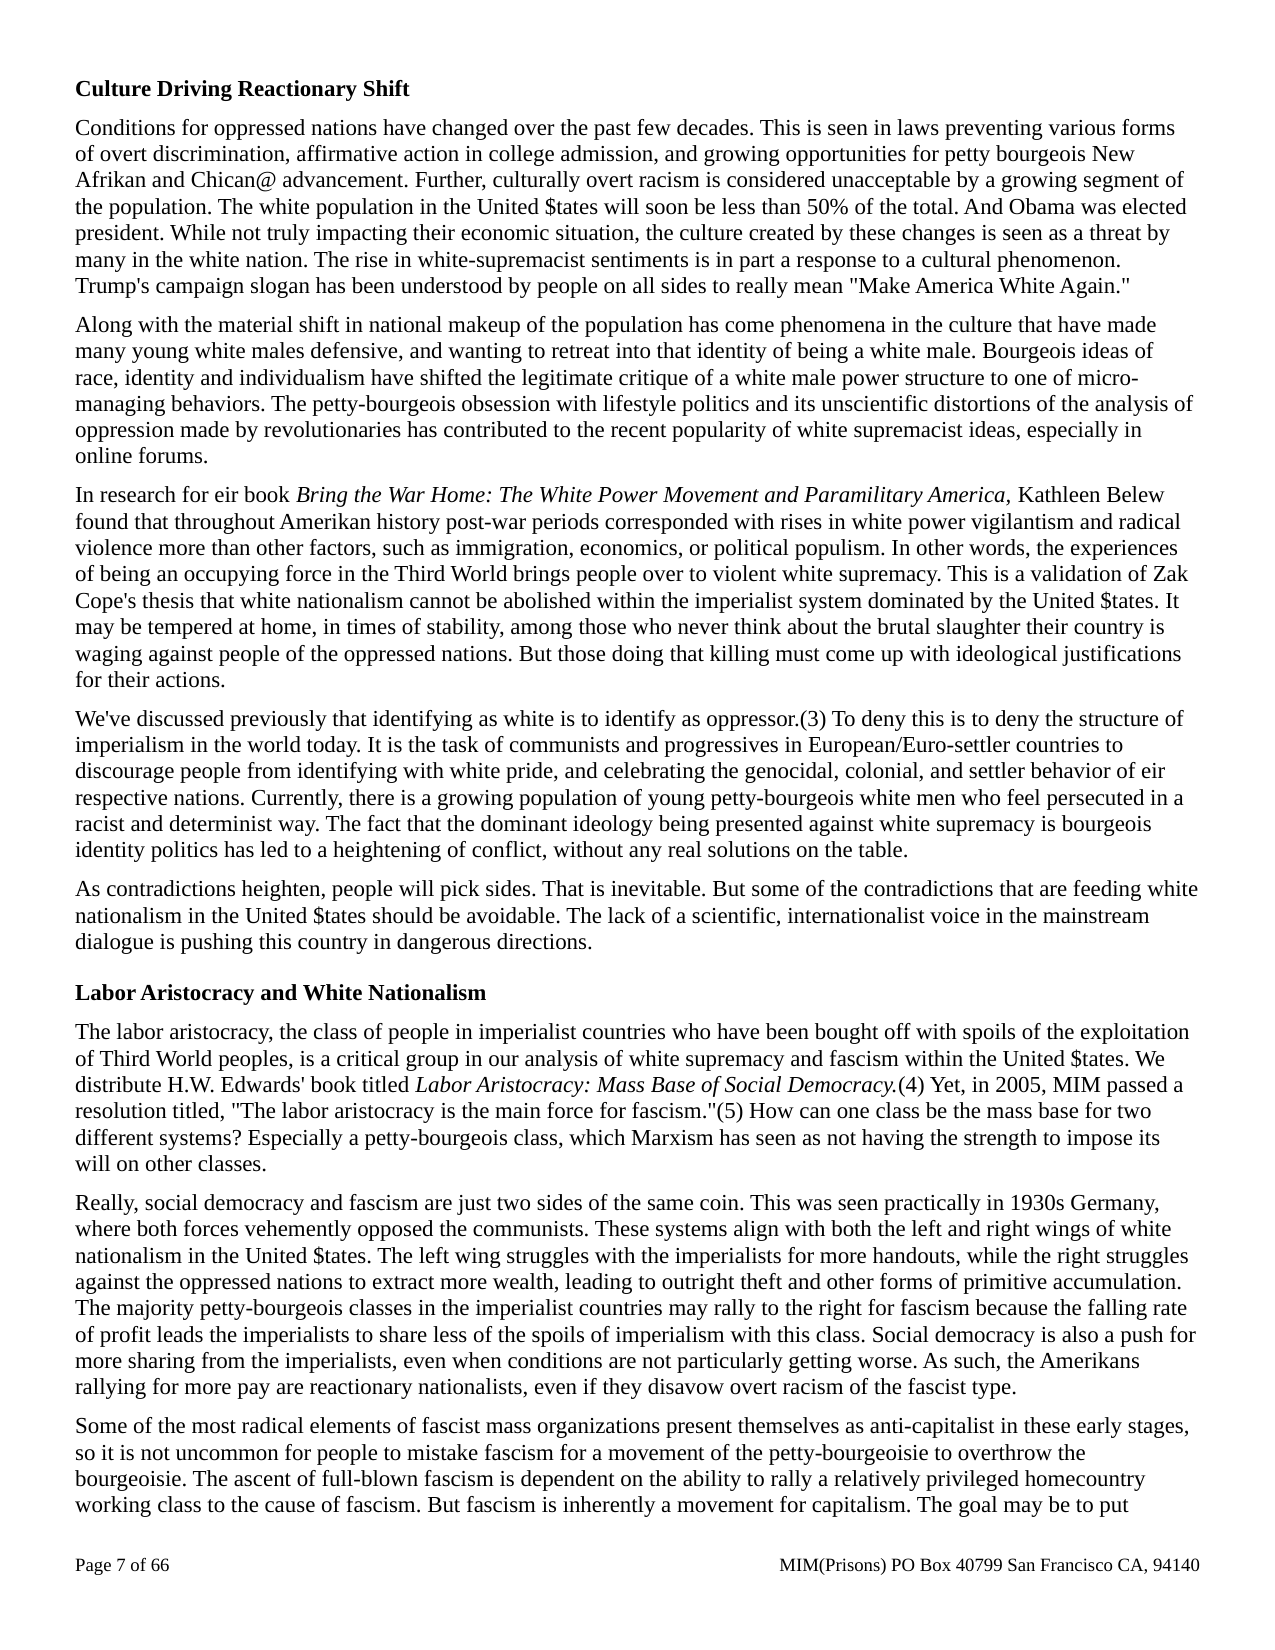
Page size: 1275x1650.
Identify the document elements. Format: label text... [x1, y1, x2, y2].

text Some of the most radical elements of fascist mass organizations present themselves as anti-capitalist in these early stages, so it is not uncommon for people to mistake fascism for a movement of the petty-bourgeoisie to overthrow the bourgeoisie. The ascent of full-blown fascism is dependent on the ability to rally a relatively privileged homecountry working class to the cause of fascism. But fascism is inherently a movement for capitalism. The goal may be to put [75, 1412, 1200, 1518]
text The labor aristocracy, the class of people in imperialist countries who have been bought off with spoils of the exploitation of Third World peoples, is a critical group in our analysis of white supremacy and fascism within the United $tates. We distribute H.W. Edwards' book titled Labor Aristocracy: Mass Base of Social Democracy.(4) Yet, in 2005, MIM passed a resolution titled, "The labor aristocracy is the main force for fascism."(5) How can one class be the mass base for two different systems? Especially a petty-bourgeois class, which Marxism has seen as not having the strength to impose its will on other classes. [75, 1018, 1200, 1176]
subtitle Culture Driving Reactionary Shift [75, 75, 1200, 101]
text Really, social democracy and fascism are just two sides of the same coin. This was seen practically in 1930s Germany, where both forces vehemently opposed the communists. These systems align with both the left and right wings of white nationalism in the United $tates. The left wing struggles with the imperialists for more handouts, while the right struggles against the oppressed nations to extract more wealth, leading to outright theft and other forms of primitive accumulation. The majority petty-bourgeois classes in the imperialist countries may rally to the right for fascism because the falling rate of profit leads the imperialists to share less of the spoils of imperialism with this class. Social democracy is also a push for more sharing from the imperialists, even when conditions are not particularly getting worse. As such, the Amerikans rallying for more pay are reactionary nationalists, even if they disavow overt racism of the fascist type. [75, 1189, 1200, 1400]
text Along with the material shift in national makeup of the population has come phenomena in the culture that have made many young white males defensive, and wanting to retreat into that identity of being a white male. Bourgeois ideas of race, identity and individualism have shifted the legitimate critique of a white male power structure to one of micro-managing behaviors. The petty-bourgeois obsession with lifestyle politics and its unscientific distortions of the analysis of oppression made by revolutionaries has contributed to the recent popularity of white supremacist ideas, especially in online forums. [75, 311, 1200, 469]
text In research for eir book Bring the War Home: The White Power Movement and Paramilitary America, Kathleen Belew found that throughout Amerikan history post-war periods corresponded with rises in white power vigilantism and radical violence more than other factors, such as immigration, economics, or political populism. In other words, the experiences of being an occupying force in the Third World brings people over to violent white supremacy. This is a validation of Zak Cope's thesis that white nationalism cannot be abolished within the imperialist system dominated by the United $tates. It may be tempered at home, in times of stability, among those who never think about the brutal slaughter their country is waging against people of the oppressed nations. But those doing that killing must come up with ideological justifications for their actions. [75, 481, 1200, 692]
text As contradictions heighten, people will pick sides. That is inevitable. But some of the contradictions that are feeding white nationalism in the United $tates should be avoidable. The lack of a scientific, internationalist voice in the mainstream dialogue is pushing this country in dangerous directions. [75, 875, 1200, 954]
text Conditions for oppressed nations have changed over the past few decades. This is seen in laws preventing various forms of overt discrimination, affirmative action in college admission, and growing opportunities for petty bourgeois New Afrikan and Chican@ advancement. Further, culturally overt racism is considered unacceptable by a growing segment of the population. The white population in the United $tates will soon be less than 50% of the total. And Obama was elected president. While not truly impacting their economic situation, the culture created by these changes is seen as a threat by many in the white nation. The rise in white-supremacist sentiments is in part a response to a cultural phenomenon. Trump's campaign slogan has been understood by people on all sides to really mean "Make America White Again." [75, 114, 1200, 298]
subtitle Labor Aristocracy and White Nationalism [75, 979, 1200, 1006]
text We've discussed previously that identifying as white is to identify as oppressor.(3) To deny this is to deny the structure of imperialism in the world today. It is the task of communists and progressives in European/Euro-settler countries to discourage people from identifying with white pride, and celebrating the genocidal, colonial, and settler behavior of eir respective nations. Currently, there is a growing population of young petty-bourgeois white men who feel persecuted in a racist and determinist way. The fact that the dominant ideology being presented against white supremacy is bourgeois identity politics has led to a heightening of conflict, without any real solutions on the table. [75, 705, 1200, 863]
